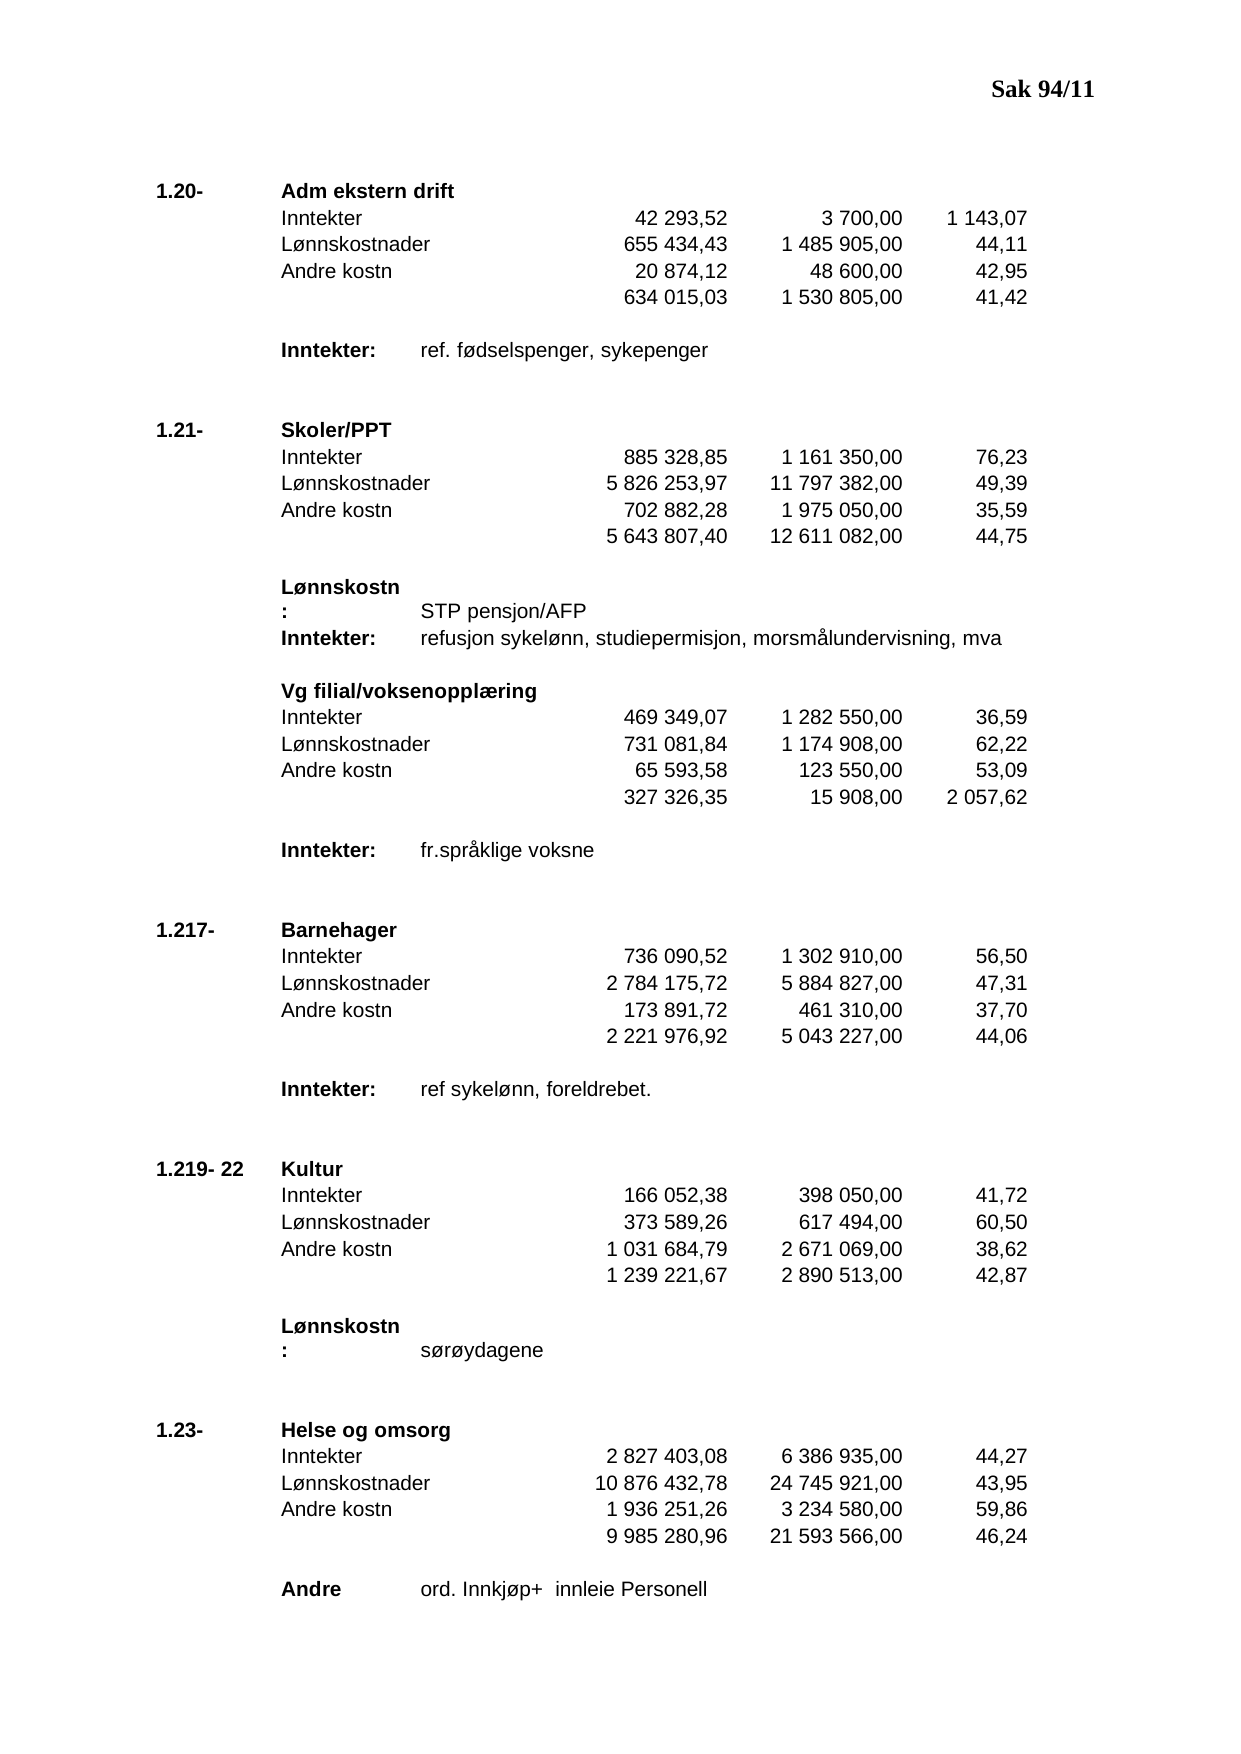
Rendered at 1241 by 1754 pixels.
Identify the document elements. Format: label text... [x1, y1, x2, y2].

table_cell [910, 363, 1035, 389]
table_cell [149, 389, 273, 416]
table_cell [149, 1442, 273, 1468]
table_cell 35,59 [910, 495, 1035, 522]
table_cell [735, 1574, 910, 1601]
table_cell [910, 1574, 1035, 1601]
table_cell [274, 889, 413, 915]
table_cell [274, 1521, 413, 1548]
table_cell Inntekter [274, 1181, 413, 1207]
table_cell [562, 1548, 735, 1574]
table_cell 1 936 251,26 [562, 1495, 735, 1521]
table_cell [413, 1234, 562, 1261]
table_cell [1035, 862, 1160, 889]
table_cell 9 985 280,96 [562, 1521, 735, 1548]
table_cell [735, 1314, 910, 1362]
table_cell [562, 309, 735, 336]
table_cell Lønnskostnader [274, 469, 562, 495]
table_cell [413, 522, 562, 548]
table_cell [562, 1048, 735, 1075]
table_cell 44,11 [910, 230, 1035, 256]
table_cell [1035, 650, 1160, 676]
table_cell 10 876 432,78 [562, 1468, 735, 1495]
table_cell [910, 150, 1035, 177]
table_cell [149, 256, 273, 283]
table_cell [735, 650, 910, 676]
table_cell [735, 1415, 910, 1442]
table_cell 24 745 921,00 [735, 1468, 910, 1495]
table_cell [413, 809, 562, 836]
table_cell [735, 150, 910, 177]
table_cell [149, 1022, 273, 1048]
table_cell [1035, 756, 1160, 782]
table_cell [413, 203, 562, 230]
table_cell [735, 1048, 910, 1075]
table_cell [1035, 995, 1160, 1022]
table_cell 21 593 566,00 [735, 1521, 910, 1548]
table_cell 46,24 [910, 1521, 1035, 1548]
table_cell [149, 969, 273, 995]
table_cell 5 826 253,97 [562, 469, 735, 495]
table_cell 2 784 175,72 [562, 969, 735, 995]
table_cell [562, 1314, 735, 1362]
table_cell [910, 1287, 1035, 1314]
table_cell [1035, 150, 1160, 177]
table_cell [413, 150, 562, 177]
table_cell [149, 942, 273, 968]
table_cell [1035, 969, 1160, 995]
table_cell [1035, 836, 1160, 862]
table_cell 1.217- [149, 915, 273, 942]
table_cell 5 884 827,00 [735, 969, 910, 995]
table_cell [1035, 1314, 1160, 1362]
table_cell 885 328,85 [562, 442, 735, 469]
table_cell [735, 1389, 910, 1415]
table_cell [149, 1261, 273, 1287]
table_cell Lønnskostnader [274, 230, 562, 256]
table_cell [1035, 389, 1160, 416]
table_cell Andre [274, 1574, 413, 1601]
table_cell 37,70 [910, 995, 1035, 1022]
table_cell [413, 1022, 562, 1048]
table_cell 20 874,12 [562, 256, 735, 283]
table_cell [910, 1048, 1035, 1075]
table_cell [735, 1548, 910, 1574]
table_cell ref. fødselspenger, sykepenger [413, 336, 735, 362]
table_cell [413, 1154, 562, 1181]
table_cell [1035, 623, 1160, 650]
table_cell [1035, 1287, 1160, 1314]
table_cell [274, 389, 413, 416]
table_cell 2 221 976,92 [562, 1022, 735, 1048]
table_cell Inntekter: [274, 1075, 413, 1101]
table_cell Inntekter: [274, 836, 413, 862]
table_cell [1035, 915, 1160, 942]
table_cell [149, 1548, 273, 1574]
table_cell [413, 756, 562, 782]
table_cell [413, 1048, 562, 1075]
table_cell [149, 783, 273, 809]
table_cell [413, 549, 562, 575]
table_cell 6 386 935,00 [735, 1442, 910, 1468]
table_cell [735, 1287, 910, 1314]
table_cell 736 090,52 [562, 942, 735, 968]
table_cell 47,31 [910, 969, 1035, 995]
table_cell [149, 1181, 273, 1207]
table_cell Andre kostn [274, 1234, 413, 1261]
table_cell Andre kostn [274, 756, 413, 782]
table_cell 634 015,03 [562, 283, 735, 309]
table_cell [1035, 469, 1160, 495]
table_cell 469 349,07 [562, 703, 735, 729]
table_cell Andre kostn [274, 995, 413, 1022]
table_cell [274, 549, 413, 575]
table_cell 41,72 [910, 1181, 1035, 1207]
table_cell [413, 1101, 562, 1128]
table_cell 373 589,26 [562, 1208, 735, 1234]
table_cell [149, 1287, 273, 1314]
table_cell [735, 363, 910, 389]
table_cell fr.språklige voksne [413, 836, 735, 862]
table_cell [562, 150, 735, 177]
table_cell [562, 676, 735, 703]
table_cell [413, 416, 562, 442]
table_cell [1035, 549, 1160, 575]
table_cell Lønnskostnader [274, 1208, 562, 1234]
table_cell Vg filial/voksenopplæring [274, 676, 562, 703]
table_cell [274, 1128, 413, 1154]
table_cell sørøydagene [413, 1314, 562, 1362]
table_cell Andre kostn [274, 495, 413, 522]
table_cell [562, 650, 735, 676]
table_cell [735, 1362, 910, 1388]
table_cell 41,42 [910, 283, 1035, 309]
table_cell 3 234 580,00 [735, 1495, 910, 1521]
table_cell 166 052,38 [562, 1181, 735, 1207]
table_cell [910, 915, 1035, 942]
table_cell [1035, 1075, 1160, 1101]
table_cell 461 310,00 [735, 995, 910, 1022]
table_cell [735, 177, 910, 203]
table_cell STP pensjon/AFP [413, 575, 735, 623]
table_cell [1035, 1234, 1160, 1261]
table_cell [149, 1075, 273, 1101]
table_cell [910, 1075, 1035, 1101]
table_cell [149, 1048, 273, 1075]
table_cell [413, 1362, 562, 1388]
table_cell [149, 283, 273, 309]
table_cell 1 031 684,79 [562, 1234, 735, 1261]
table_cell 2 827 403,08 [562, 1442, 735, 1468]
table_cell [735, 1101, 910, 1128]
table_cell [149, 442, 273, 469]
table_cell [910, 1389, 1035, 1415]
table_cell Lønnskostnader [274, 1468, 562, 1495]
table_cell [149, 1389, 273, 1415]
table_cell [149, 1128, 273, 1154]
table_cell Lønnskostn: [274, 575, 413, 623]
table_cell [1035, 1495, 1160, 1521]
table_cell [910, 309, 1035, 336]
table_cell Lønnskostnader [274, 729, 562, 756]
table_cell [910, 809, 1035, 836]
table_cell [149, 889, 273, 915]
table_cell [413, 1442, 562, 1468]
table_cell [735, 1154, 910, 1181]
table_cell [1035, 416, 1160, 442]
table_cell [1035, 1261, 1160, 1287]
table_cell 76,23 [910, 442, 1035, 469]
table_cell [149, 1314, 273, 1362]
table_cell [274, 309, 413, 336]
table_cell [274, 1022, 413, 1048]
table_cell [1035, 1468, 1160, 1495]
table_cell [413, 995, 562, 1022]
table_cell [149, 469, 273, 495]
table_cell [1035, 442, 1160, 469]
table_cell [735, 575, 910, 623]
table_cell [274, 150, 413, 177]
table_cell [1035, 1128, 1160, 1154]
table_cell [149, 756, 273, 782]
table_cell [1035, 1521, 1160, 1548]
table_cell [413, 389, 562, 416]
table_cell [910, 889, 1035, 915]
table_cell [910, 416, 1035, 442]
table_cell [1035, 522, 1160, 548]
table_cell [274, 783, 413, 809]
table_cell [413, 942, 562, 968]
table_cell [149, 1574, 273, 1601]
table_cell [1035, 203, 1160, 230]
table_cell [149, 650, 273, 676]
table_cell Skoler/PPT [274, 416, 413, 442]
table_cell 731 081,84 [562, 729, 735, 756]
table_cell 44,06 [910, 1022, 1035, 1048]
table_cell [413, 442, 562, 469]
table_cell Andre kostn [274, 1495, 413, 1521]
table_cell [413, 1287, 562, 1314]
table_cell [149, 309, 273, 336]
table_cell [413, 1128, 562, 1154]
table_cell [735, 676, 910, 703]
table_cell [562, 809, 735, 836]
table_cell 1 161 350,00 [735, 442, 910, 469]
table_cell [413, 495, 562, 522]
table_cell [1035, 336, 1160, 362]
table_cell 1 143,07 [910, 203, 1035, 230]
table_cell [149, 1468, 273, 1495]
table_cell [149, 575, 273, 623]
table_cell [562, 1362, 735, 1388]
table_cell [149, 995, 273, 1022]
table_cell [413, 309, 562, 336]
table_cell [1035, 1208, 1160, 1234]
table_cell [562, 862, 735, 889]
table_cell [274, 1287, 413, 1314]
table_cell [1035, 283, 1160, 309]
table_cell [1035, 889, 1160, 915]
table_cell [1035, 729, 1160, 756]
table_cell [149, 809, 273, 836]
table_cell [413, 1181, 562, 1207]
table_cell [1035, 1022, 1160, 1048]
table_cell 11 797 382,00 [735, 469, 910, 495]
table_cell [413, 1548, 562, 1574]
table_cell 43,95 [910, 1468, 1035, 1495]
table_cell ref sykelønn, foreldrebet. [413, 1075, 735, 1101]
table_cell 42 293,52 [562, 203, 735, 230]
table_cell 60,50 [910, 1208, 1035, 1234]
table_cell [274, 522, 413, 548]
table_cell 12 611 082,00 [735, 522, 910, 548]
table_cell [562, 416, 735, 442]
table_cell [1035, 1548, 1160, 1574]
table_cell [910, 650, 1035, 676]
table_cell 59,86 [910, 1495, 1035, 1521]
table_cell [149, 522, 273, 548]
table_cell [562, 1101, 735, 1128]
table_cell [413, 783, 562, 809]
table_cell 65 593,58 [562, 756, 735, 782]
table_cell [274, 809, 413, 836]
table_cell [413, 862, 562, 889]
table_cell 5 643 807,40 [562, 522, 735, 548]
table_cell [1035, 363, 1160, 389]
table_cell [149, 1362, 273, 1388]
table_cell [562, 1415, 735, 1442]
table_cell [149, 1234, 273, 1261]
table_cell 38,62 [910, 1234, 1035, 1261]
table_cell [1035, 1154, 1160, 1181]
table_cell [1035, 809, 1160, 836]
table_cell [910, 1548, 1035, 1574]
table_cell [149, 495, 273, 522]
table_cell Inntekter [274, 703, 413, 729]
table_cell [562, 177, 735, 203]
table_cell [149, 1208, 273, 1234]
table_cell [735, 416, 910, 442]
table_cell 1.20- [149, 177, 273, 203]
table_cell [413, 1389, 562, 1415]
table_cell [735, 389, 910, 416]
table_cell [910, 1128, 1035, 1154]
table_cell [149, 363, 273, 389]
table_cell 1 239 221,67 [562, 1261, 735, 1287]
table_cell 1 530 805,00 [735, 283, 910, 309]
table_cell Lønnskostnader [274, 969, 562, 995]
table_cell [562, 363, 735, 389]
table_cell [274, 1362, 413, 1388]
table_cell Inntekter [274, 1442, 413, 1468]
table_cell [1035, 230, 1160, 256]
table_cell [562, 915, 735, 942]
table_cell 1.21- [149, 416, 273, 442]
table_cell 1 174 908,00 [735, 729, 910, 756]
table_cell 327 326,35 [562, 783, 735, 809]
table_cell refusjon sykelønn, studiepermisjon, morsmålundervisning, mva [413, 623, 1035, 650]
table_cell Kultur [274, 1154, 413, 1181]
table_cell [149, 703, 273, 729]
table_cell [149, 150, 273, 177]
table_cell 62,22 [910, 729, 1035, 756]
table_cell [413, 363, 562, 389]
table_cell [274, 1261, 413, 1287]
table_cell 44,75 [910, 522, 1035, 548]
table_cell [149, 230, 273, 256]
table_cell [413, 1521, 562, 1548]
table_cell [562, 1154, 735, 1181]
table_cell 3 700,00 [735, 203, 910, 230]
table_cell 1.23- [149, 1415, 273, 1442]
table_cell ord. Innkjøp+ innleie Personell [413, 1574, 735, 1601]
table_cell 1 485 905,00 [735, 230, 910, 256]
table_cell 15 908,00 [735, 783, 910, 809]
table_cell [1035, 575, 1160, 623]
table_cell [1035, 1415, 1160, 1442]
table_cell [735, 1128, 910, 1154]
table_cell [910, 676, 1035, 703]
table_cell Barnehager [274, 915, 413, 942]
table_cell [1035, 1048, 1160, 1075]
table_cell [413, 1495, 562, 1521]
table_cell [562, 549, 735, 575]
table_cell [149, 1521, 273, 1548]
table_cell [149, 549, 273, 575]
table_cell [562, 1128, 735, 1154]
table_cell 42,95 [910, 256, 1035, 283]
table_cell [910, 1362, 1035, 1388]
table_cell [562, 389, 735, 416]
table_cell [735, 915, 910, 942]
table_cell [910, 575, 1035, 623]
table_cell [413, 915, 562, 942]
table_cell 53,09 [910, 756, 1035, 782]
table_cell [274, 650, 413, 676]
table_cell [735, 309, 910, 336]
table_cell 2 890 513,00 [735, 1261, 910, 1287]
table_cell [1035, 942, 1160, 968]
table_cell [149, 676, 273, 703]
table_cell 398 050,00 [735, 1181, 910, 1207]
table_cell [910, 549, 1035, 575]
table_cell [562, 889, 735, 915]
table_cell [274, 862, 413, 889]
table_cell [562, 1389, 735, 1415]
table_cell Inntekter: [274, 623, 413, 650]
table_cell [1035, 256, 1160, 283]
table_cell [1035, 1574, 1160, 1601]
table_cell [735, 836, 910, 862]
table_cell 702 882,28 [562, 495, 735, 522]
table_cell [274, 363, 413, 389]
table_cell [149, 836, 273, 862]
table_cell [910, 836, 1035, 862]
table_cell [1035, 1389, 1160, 1415]
table_cell [735, 862, 910, 889]
table_cell [149, 623, 273, 650]
table_cell [274, 283, 413, 309]
table_cell [274, 1548, 413, 1574]
table_cell [149, 1495, 273, 1521]
table_cell [910, 1154, 1035, 1181]
table_cell [910, 389, 1035, 416]
table_cell [910, 1415, 1035, 1442]
table_cell 123 550,00 [735, 756, 910, 782]
table_cell [1035, 309, 1160, 336]
table_cell [910, 336, 1035, 362]
table_cell 1 282 550,00 [735, 703, 910, 729]
table_cell 1 302 910,00 [735, 942, 910, 968]
table_cell [1035, 676, 1160, 703]
table_cell 44,27 [910, 1442, 1035, 1468]
table_cell [413, 703, 562, 729]
table_cell [910, 177, 1035, 203]
table_cell [1035, 703, 1160, 729]
table_cell 5 043 227,00 [735, 1022, 910, 1048]
table_cell 48 600,00 [735, 256, 910, 283]
table_cell [1035, 1442, 1160, 1468]
table_cell [413, 650, 562, 676]
table_cell [735, 889, 910, 915]
table_cell Inntekter [274, 942, 413, 968]
table_cell [910, 1314, 1035, 1362]
table_cell 173 891,72 [562, 995, 735, 1022]
table_cell Inntekter [274, 442, 413, 469]
table_cell 1.219- 22 [149, 1154, 273, 1181]
table_cell [1035, 783, 1160, 809]
table_cell [149, 336, 273, 362]
table_cell Inntekter: [274, 336, 413, 362]
table_cell 2 057,62 [910, 783, 1035, 809]
table_cell [562, 1287, 735, 1314]
table_cell Helse og omsorg [274, 1415, 562, 1442]
table_cell [149, 729, 273, 756]
table_cell Adm ekstern drift [274, 177, 562, 203]
table_cell Inntekter [274, 203, 413, 230]
table_cell 42,87 [910, 1261, 1035, 1287]
table_cell [735, 549, 910, 575]
table_cell [149, 1101, 273, 1128]
table_cell 1 975 050,00 [735, 495, 910, 522]
table_cell 2 671 069,00 [735, 1234, 910, 1261]
table_cell [274, 1048, 413, 1075]
table_cell [1035, 1362, 1160, 1388]
table_cell [1035, 1101, 1160, 1128]
table_cell 56,50 [910, 942, 1035, 968]
table_cell Lønnskostn: [274, 1314, 413, 1362]
table_cell [274, 1389, 413, 1415]
table_cell [1035, 1181, 1160, 1207]
table_cell 617 494,00 [735, 1208, 910, 1234]
table_cell [149, 862, 273, 889]
table_cell [413, 283, 562, 309]
table_cell [1035, 495, 1160, 522]
table_cell 655 434,43 [562, 230, 735, 256]
table_cell [735, 1075, 910, 1101]
table_cell 49,39 [910, 469, 1035, 495]
table_cell Andre kostn [274, 256, 413, 283]
table_cell [1035, 177, 1160, 203]
table_cell [413, 1261, 562, 1287]
table_cell [910, 862, 1035, 889]
table_cell [149, 203, 273, 230]
table_cell [735, 336, 910, 362]
table_cell [413, 889, 562, 915]
table_cell 36,59 [910, 703, 1035, 729]
table_cell [735, 809, 910, 836]
table_cell [274, 1101, 413, 1128]
table_cell [413, 256, 562, 283]
table_cell [910, 1101, 1035, 1128]
